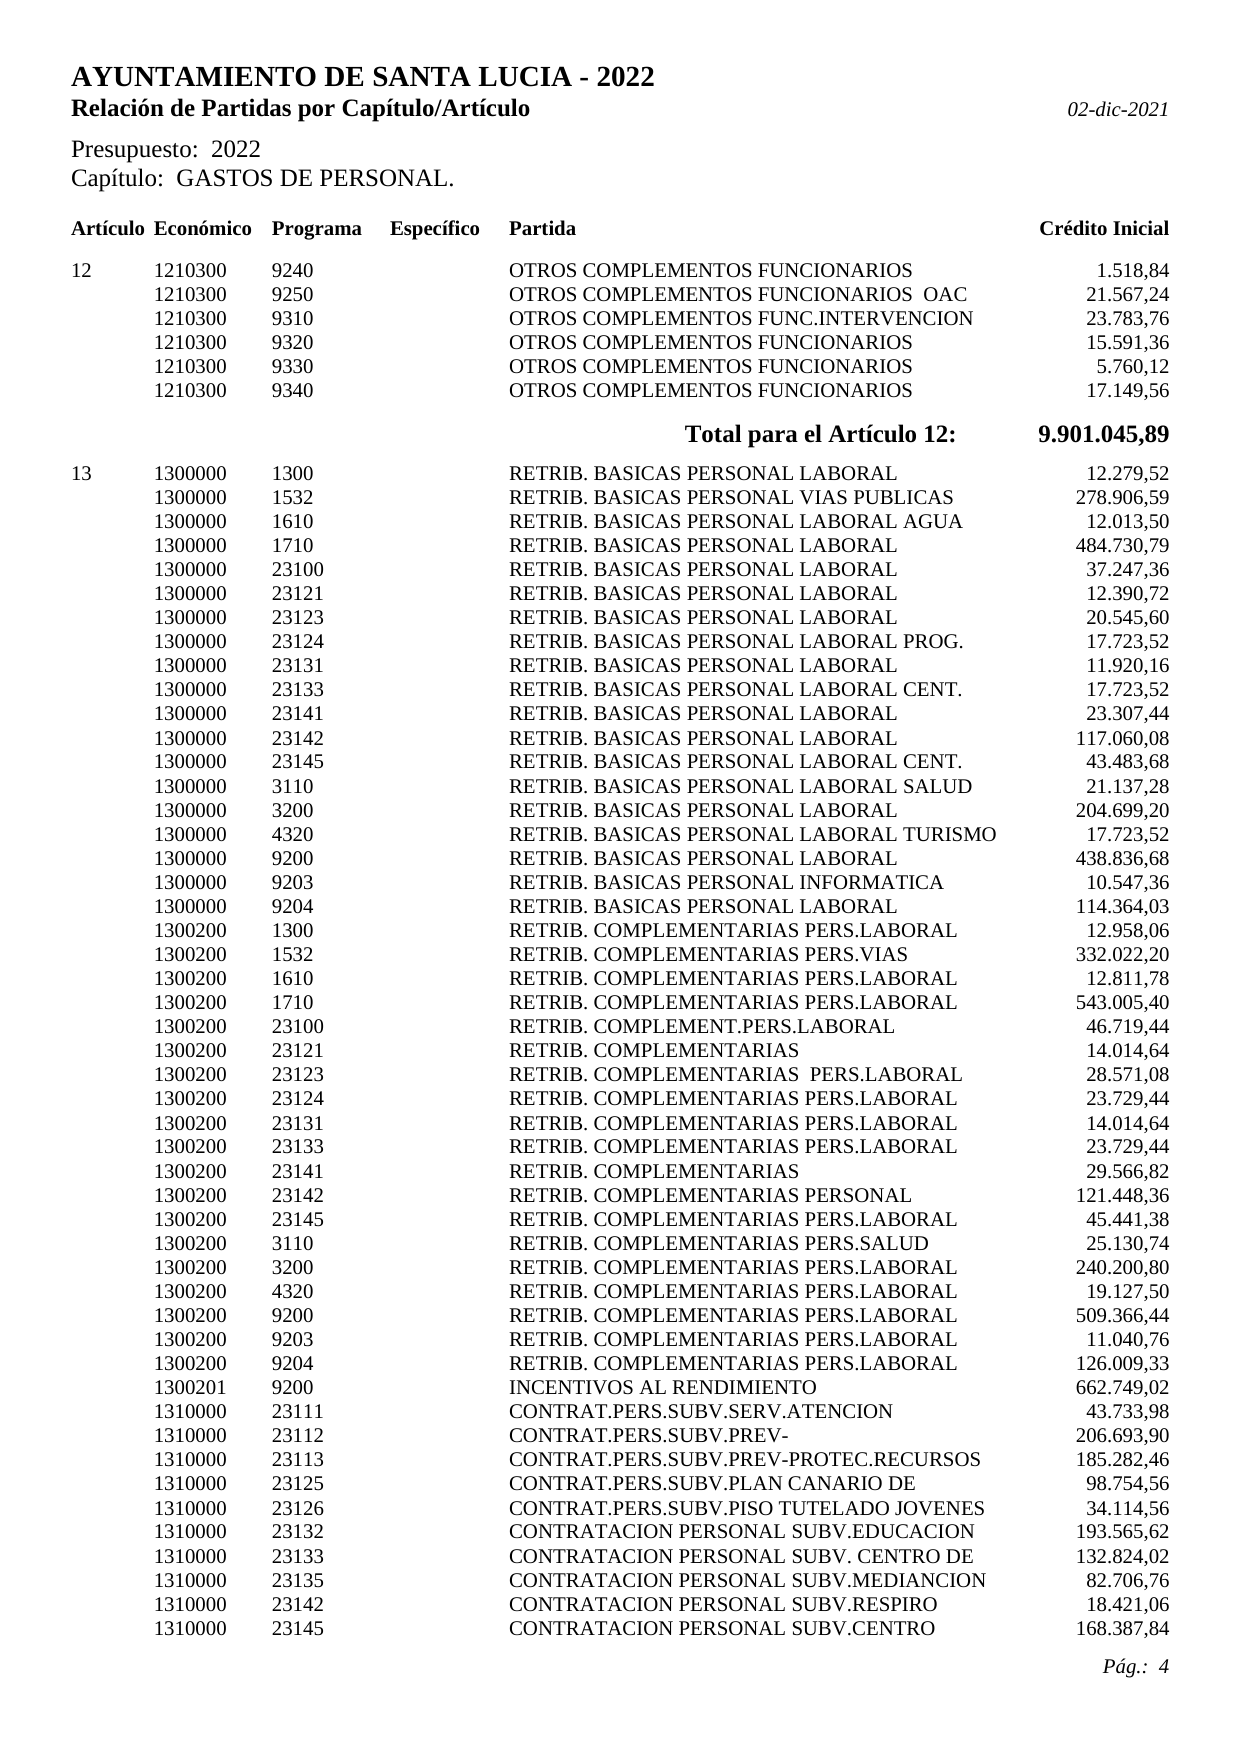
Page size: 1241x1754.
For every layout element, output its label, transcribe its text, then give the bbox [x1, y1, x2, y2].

text Capítulo: GASTOS DE PERSONAL. [59, 163, 1240, 192]
text 1300000 23100 RETRIB. BASICAS PERSONAL LABORAL 37.247,36 [59, 557, 1240, 581]
text 1300000 23133 RETRIB. BASICAS PERSONAL LABORAL CENT. 17.723,52 [59, 677, 1240, 701]
text 1210300 9250 OTROS COMPLEMENTOS FUNCIONARIOS OAC 21.567,24 [59, 282, 1240, 306]
text Total para el Artículo 12: 9.901.045,89 [59, 419, 1240, 448]
text 1300000 3110 RETRIB. BASICAS PERSONAL LABORAL SALUD 21.137,28 [59, 773, 1240, 798]
text 1300200 1610 RETRIB. COMPLEMENTARIAS PERS.LABORAL 12.811,78 [59, 966, 1240, 990]
text 1300000 1710 RETRIB. BASICAS PERSONAL LABORAL 484.730,79 [59, 533, 1240, 557]
text 1300000 1532 RETRIB. BASICAS PERSONAL VIAS PUBLICAS 278.906,59 [59, 485, 1240, 509]
text 1300200 23145 RETRIB. COMPLEMENTARIAS PERS.LABORAL 45.441,38 [59, 1207, 1240, 1231]
text 1310000 23132 CONTRATACION PERSONAL SUBV.EDUCACION 193.565,62 [59, 1519, 1240, 1543]
text 1310000 23135 CONTRATACION PERSONAL SUBV.MEDIANCION 82.706,76 [59, 1568, 1240, 1592]
text Pág.: 4 [59, 1654, 1240, 1678]
text 1300000 9203 RETRIB. BASICAS PERSONAL INFORMATICA 10.547,36 [59, 870, 1240, 894]
text 1310000 23142 CONTRATACION PERSONAL SUBV.RESPIRO 18.421,06 [59, 1592, 1240, 1616]
text 1310000 23126 CONTRAT.PERS.SUBV.PISO TUTELADO JOVENES 34.114,56 [59, 1495, 1240, 1519]
text Relación de Partidas por Capítulo/Artículo 02-dic-2021 [59, 93, 1240, 121]
text 1300000 23124 RETRIB. BASICAS PERSONAL LABORAL PROG. 17.723,52 [59, 629, 1240, 653]
text 1300000 9204 RETRIB. BASICAS PERSONAL LABORAL 114.364,03 [59, 894, 1240, 918]
text 1310000 23112 CONTRAT.PERS.SUBV.PREV- 206.693,90 [59, 1423, 1240, 1447]
text 1300200 9200 RETRIB. COMPLEMENTARIAS PERS.LABORAL 509.366,44 [59, 1303, 1240, 1327]
text 1300200 3200 RETRIB. COMPLEMENTARIAS PERS.LABORAL 240.200,80 [59, 1255, 1240, 1279]
text 1300200 3110 RETRIB. COMPLEMENTARIAS PERS.SALUD 25.130,74 [59, 1231, 1240, 1255]
text 1300000 23141 RETRIB. BASICAS PERSONAL LABORAL 23.307,44 [59, 701, 1240, 725]
text 1300000 23145 RETRIB. BASICAS PERSONAL LABORAL CENT. 43.483,68 [59, 749, 1240, 773]
text 1300201 9200 INCENTIVOS AL RENDIMIENTO 662.749,02 [59, 1375, 1240, 1399]
text 1300200 1532 RETRIB. COMPLEMENTARIAS PERS.VIAS 332.022,20 [59, 942, 1240, 966]
text 1300000 4320 RETRIB. BASICAS PERSONAL LABORAL TURISMO 17.723,52 [59, 822, 1240, 846]
text 1310000 23125 CONTRAT.PERS.SUBV.PLAN CANARIO DE 98.754,56 [59, 1471, 1240, 1495]
text 1300200 9204 RETRIB. COMPLEMENTARIAS PERS.LABORAL 126.009,33 [59, 1351, 1240, 1375]
text 1310000 23145 CONTRATACION PERSONAL SUBV.CENTRO 168.387,84 [59, 1616, 1240, 1640]
text 13 1300000 1300 RETRIB. BASICAS PERSONAL LABORAL 12.279,52 [59, 461, 1240, 485]
text Presupuesto: 2022 [59, 134, 1240, 162]
text 1300200 1300 RETRIB. COMPLEMENTARIAS PERS.LABORAL 12.958,06 [59, 918, 1240, 942]
text 1300200 9203 RETRIB. COMPLEMENTARIAS PERS.LABORAL 11.040,76 [59, 1327, 1240, 1351]
text 1300200 4320 RETRIB. COMPLEMENTARIAS PERS.LABORAL 19.127,50 [59, 1279, 1240, 1303]
text 1300200 23100 RETRIB. COMPLEMENT.PERS.LABORAL 46.719,44 [59, 1014, 1240, 1038]
text 1300200 1710 RETRIB. COMPLEMENTARIAS PERS.LABORAL 543.005,40 [59, 990, 1240, 1014]
text 1300200 23133 RETRIB. COMPLEMENTARIAS PERS.LABORAL 23.729,44 [59, 1134, 1240, 1158]
text 1310000 23113 CONTRAT.PERS.SUBV.PREV-PROTEC.RECURSOS 185.282,46 [59, 1447, 1240, 1471]
text 1300000 3200 RETRIB. BASICAS PERSONAL LABORAL 204.699,20 [59, 798, 1240, 822]
text AYUNTAMIENTO DE SANTA LUCIA - 2022 [59, 59, 1240, 93]
text 1310000 23133 CONTRATACION PERSONAL SUBV. CENTRO DE 132.824,02 [59, 1543, 1240, 1568]
text 1300000 23123 RETRIB. BASICAS PERSONAL LABORAL 20.545,60 [59, 605, 1240, 629]
text 1210300 9320 OTROS COMPLEMENTOS FUNCIONARIOS 15.591,36 [59, 330, 1240, 354]
text 1300000 9200 RETRIB. BASICAS PERSONAL LABORAL 438.836,68 [59, 846, 1240, 870]
text 12 1210300 9240 OTROS COMPLEMENTOS FUNCIONARIOS 1.518,84 [59, 258, 1240, 282]
text 1300200 23142 RETRIB. COMPLEMENTARIAS PERSONAL 121.448,36 [59, 1183, 1240, 1207]
text 1300000 23142 RETRIB. BASICAS PERSONAL LABORAL 117.060,08 [59, 725, 1240, 749]
text 1300200 23121 RETRIB. COMPLEMENTARIAS 14.014,64 [59, 1038, 1240, 1062]
text 1300200 23131 RETRIB. COMPLEMENTARIAS PERS.LABORAL 14.014,64 [59, 1110, 1240, 1134]
text 1300000 23121 RETRIB. BASICAS PERSONAL LABORAL 12.390,72 [59, 581, 1240, 605]
text 1300000 23131 RETRIB. BASICAS PERSONAL LABORAL 11.920,16 [59, 653, 1240, 677]
text 1300000 1610 RETRIB. BASICAS PERSONAL LABORAL AGUA 12.013,50 [59, 509, 1240, 533]
text Artículo Económico Programa Específico Partida Crédito Inicial [59, 216, 1240, 240]
text 1210300 9330 OTROS COMPLEMENTOS FUNCIONARIOS 5.760,12 [59, 354, 1240, 378]
text 1300200 23123 RETRIB. COMPLEMENTARIAS PERS.LABORAL 28.571,08 [59, 1062, 1240, 1086]
text 1210300 9310 OTROS COMPLEMENTOS FUNC.INTERVENCION 23.783,76 [59, 306, 1240, 330]
text 1210300 9340 OTROS COMPLEMENTOS FUNCIONARIOS 17.149,56 [59, 378, 1240, 402]
text 1300200 23124 RETRIB. COMPLEMENTARIAS PERS.LABORAL 23.729,44 [59, 1086, 1240, 1110]
text 1300200 23141 RETRIB. COMPLEMENTARIAS 29.566,82 [59, 1158, 1240, 1183]
text 1310000 23111 CONTRAT.PERS.SUBV.SERV.ATENCION 43.733,98 [59, 1399, 1240, 1423]
